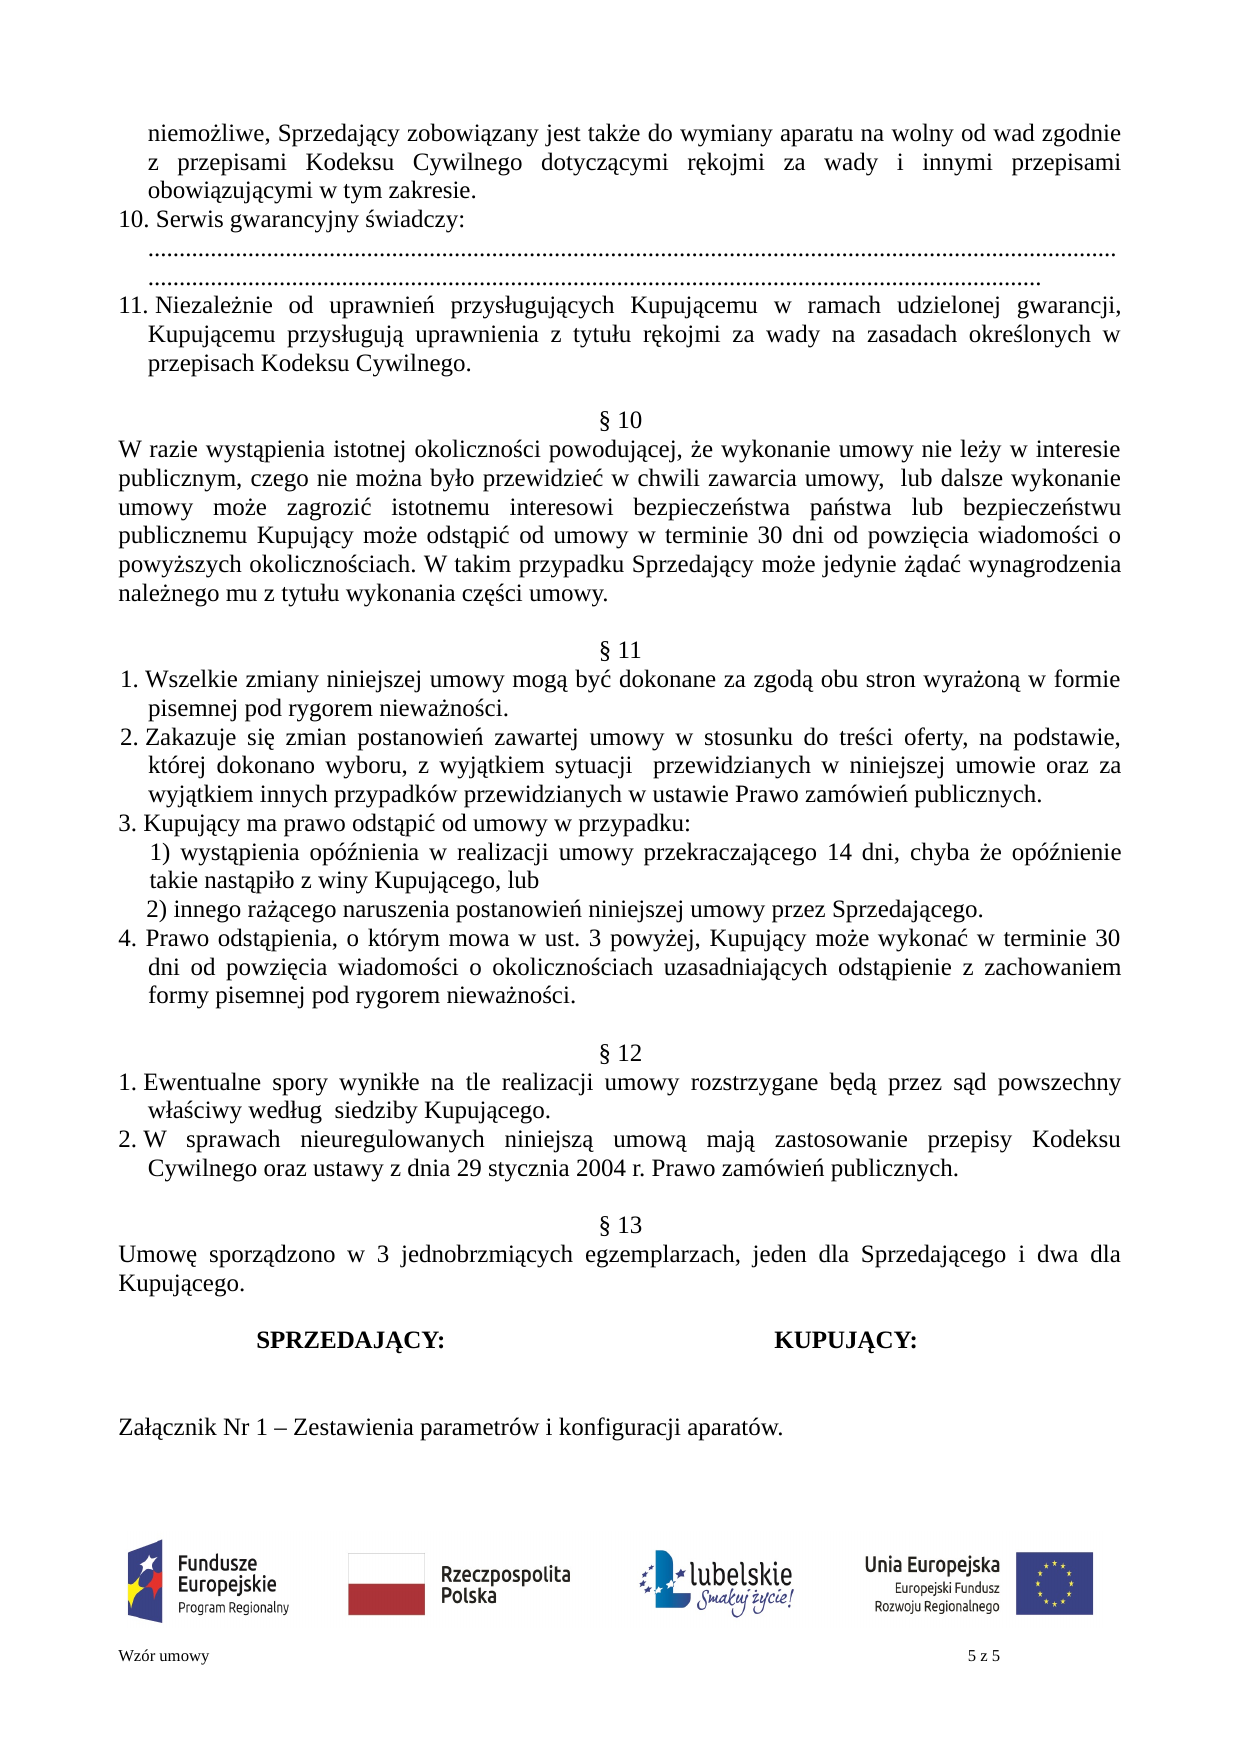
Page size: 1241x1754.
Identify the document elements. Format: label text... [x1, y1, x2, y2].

list Wszelkie zmiany niniejszej umowy mogą być dokonane za zgodą obu stron wyrażoną w formie pisemnej pod rygorem nieważności. [120, 664, 1122, 722]
list .......................................................................................................................................................................................................................................................................................................... [118, 233, 1122, 291]
list Ewentualne spory wynikłe na tle realizacji umowy rozstrzygane będą przez sąd powszechny właściwy według siedziby Kupującego. [118, 1067, 1122, 1124]
text 1) wystąpienia opóźnienia w realizacji umowy przekraczającego 14 dni, chyba że opóźnienie takie nastąpiło z winy Kupującego, lub [149, 837, 1122, 894]
text Załącznik Nr 1 – Zestawienia parametrów i konfiguracji aparatów. [118, 1412, 1122, 1441]
table_header SPRZEDAJĄCY: [111, 1326, 590, 1354]
list niemożliwe, Sprzedający zobowiązany jest także do wymiany aparatu na wolny od wad zgodnie z przepisami Kodeksu Cywilnego dotyczącymi rękojmi za wady i innymi przepisami obowiązującymi w tym zakresie. [118, 118, 1122, 204]
text § 12 [118, 1038, 1122, 1067]
list Serwis gwarancyjny świadczy: [118, 204, 1122, 233]
text W razie wystąpienia istotnej okoliczności powodującej, że wykonanie umowy nie leży w interesie publicznym, czego nie można było przewidzieć w chwili zawarcia umowy, lub dalsze wykonanie umowy może zagrozić istotnemu interesowi bezpieczeństwa państwa lub bezpieczeństwu publicznemu Kupujący może odstąpić od umowy w terminie 30 dni od powzięcia wiadomości o powyższych okolicznościach. W takim przypadku Sprzedający może jedynie żądać wynagrodzenia należnego mu z tytułu wykonania części umowy. [118, 434, 1122, 607]
text 2) innego rażącego naruszenia postanowień niniejszej umowy przez Sprzedającego. [146, 894, 1122, 923]
text 4. Prawo odstąpienia, o którym mowa w ust. 3 powyżej, Kupujący może wykonać w terminie 30 dni od powzięcia wiadomości o okolicznościach uzasadniających odstąpienie z zachowaniem formy pisemnej pod rygorem nieważności. [118, 923, 1122, 1009]
text Umowę sporządzono w 3 jednobrzmiących egzemplarzach, jeden dla Sprzedającego i dwa dla Kupującego. [118, 1239, 1122, 1297]
list Zakazuje się zmian postanowień zawartej umowy w stosunku do treści oferty, na podstawie, której dokonano wyboru, z wyjątkiem sytuacji przewidzianych w niniejszej umowie oraz za wyjątkiem innych przypadków przewidzianych w ustawie Prawo zamówień publicznych. [120, 722, 1122, 808]
text § 10 [118, 406, 1122, 434]
text 3. Kupujący ma prawo odstąpić od umowy w przypadku: [118, 808, 1122, 837]
list Niezależnie od uprawnień przysługujących Kupującemu w ramach udzielonej gwarancji, Kupującemu przysługują uprawnienia z tytułu rękojmi za wady na zasadach określonych w przepisach Kodeksu Cywilnego. [118, 291, 1122, 377]
table_header KUPUJĄCY: [590, 1326, 1101, 1354]
list W sprawach nieuregulowanych niniejszą umową mają zastosowanie przepisy Kodeksu Cywilnego oraz ustawy z dnia 29 stycznia 2004 r. Prawo zamówień publicznych. [118, 1124, 1122, 1182]
text § 11 [118, 636, 1122, 664]
text § 13 [118, 1211, 1122, 1239]
